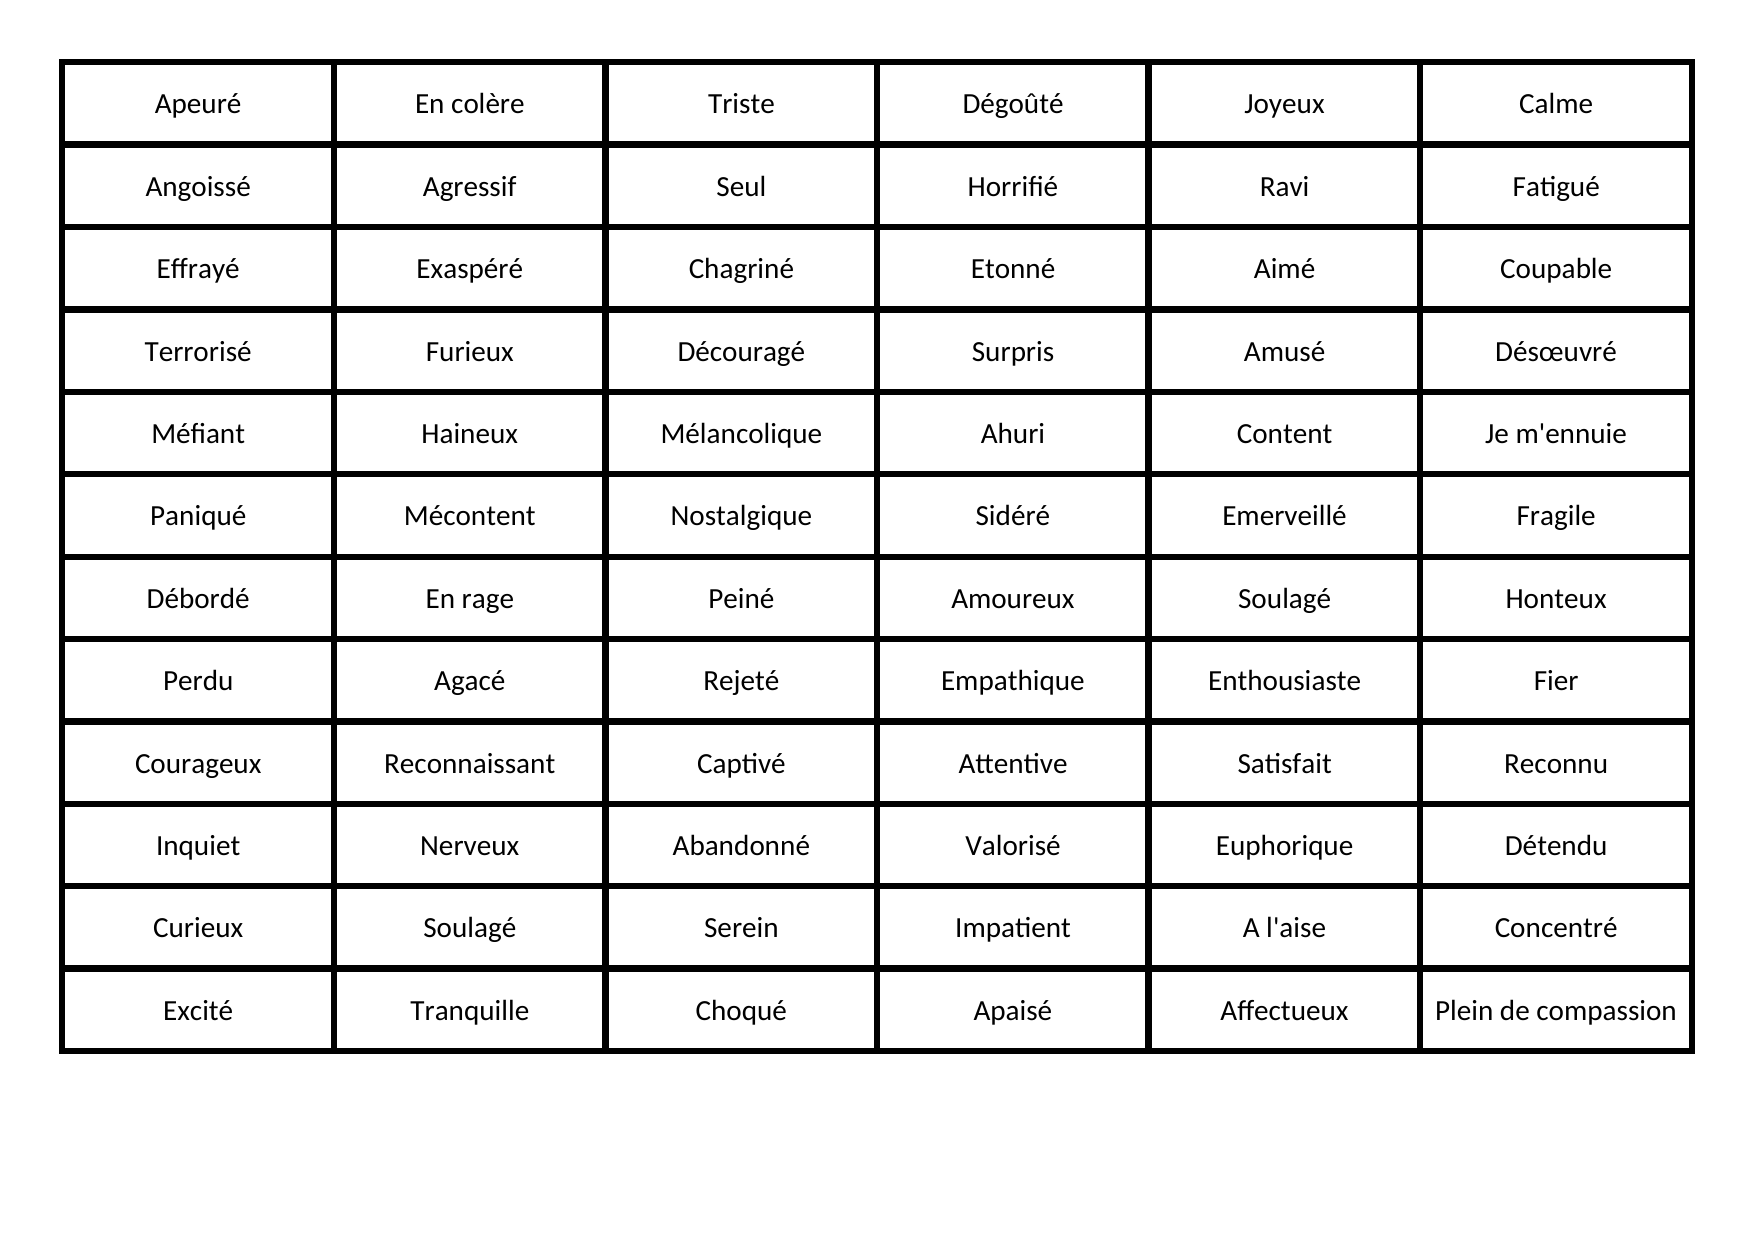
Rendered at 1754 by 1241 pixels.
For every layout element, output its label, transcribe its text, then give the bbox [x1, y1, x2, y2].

table_cell Soulagé [337, 889, 602, 965]
table_cell Curieux [65, 889, 331, 965]
table_cell En rage [337, 560, 602, 636]
table_cell Sidéré [880, 477, 1145, 553]
table_cell Surpris [880, 313, 1145, 389]
table_cell Abandonné [609, 807, 874, 883]
table_cell Reconnaissant [337, 725, 602, 801]
table_cell Impatient [880, 889, 1145, 965]
table_cell Enthousiaste [1152, 642, 1417, 718]
table_cell Honteux [1423, 560, 1689, 636]
table_cell Mélancolique [609, 395, 874, 471]
table_cell Amusé [1152, 313, 1417, 389]
table_cell Satisfait [1152, 725, 1417, 801]
table_cell A l'aise [1152, 889, 1417, 965]
table_cell Amoureux [880, 560, 1145, 636]
table_cell Agressif [337, 148, 602, 224]
table_cell Terrorisé [65, 313, 331, 389]
table_cell Emerveillé [1152, 477, 1417, 553]
table_cell Euphorique [1152, 807, 1417, 883]
table_cell Mécontent [337, 477, 602, 553]
table_cell Serein [609, 889, 874, 965]
table_header Calme [1423, 65, 1689, 141]
table_cell Concentré [1423, 889, 1689, 965]
table_cell Empathique [880, 642, 1145, 718]
table_cell Nerveux [337, 807, 602, 883]
table_cell Paniqué [65, 477, 331, 553]
table_cell Agacé [337, 642, 602, 718]
table_cell Plein de compassion [1423, 972, 1689, 1048]
table_cell Aimé [1152, 230, 1417, 306]
table_header Dégoûté [880, 65, 1145, 141]
table_cell Fatigué [1423, 148, 1689, 224]
table_cell Soulagé [1152, 560, 1417, 636]
table_cell Effrayé [65, 230, 331, 306]
table_header Joyeux [1152, 65, 1417, 141]
table_cell Angoissé [65, 148, 331, 224]
table_cell Furieux [337, 313, 602, 389]
table_cell Découragé [609, 313, 874, 389]
table_cell Etonné [880, 230, 1145, 306]
table_cell Captivé [609, 725, 874, 801]
table_cell Coupable [1423, 230, 1689, 306]
table_cell Peiné [609, 560, 874, 636]
table_cell Perdu [65, 642, 331, 718]
table_cell Chagriné [609, 230, 874, 306]
table_header Triste [609, 65, 874, 141]
table_cell Affectueux [1152, 972, 1417, 1048]
table_header En colère [337, 65, 602, 141]
table_cell Détendu [1423, 807, 1689, 883]
table_cell Exaspéré [337, 230, 602, 306]
table_cell Content [1152, 395, 1417, 471]
table_cell Ahuri [880, 395, 1145, 471]
table_cell Je m'ennuie [1423, 395, 1689, 471]
table_cell Seul [609, 148, 874, 224]
table_cell Reconnu [1423, 725, 1689, 801]
table_cell Ravi [1152, 148, 1417, 224]
table_cell Tranquille [337, 972, 602, 1048]
table_cell Choqué [609, 972, 874, 1048]
table_cell Rejeté [609, 642, 874, 718]
table_cell Attentive [880, 725, 1145, 801]
table_cell Nostalgique [609, 477, 874, 553]
table_header Apeuré [65, 65, 331, 141]
table_cell Courageux [65, 725, 331, 801]
table_cell Inquiet [65, 807, 331, 883]
table_cell Fragile [1423, 477, 1689, 553]
table_cell Excité [65, 972, 331, 1048]
table_cell Valorisé [880, 807, 1145, 883]
table_cell Fier [1423, 642, 1689, 718]
table_cell Apaisé [880, 972, 1145, 1048]
table_cell Débordé [65, 560, 331, 636]
table_cell Désœuvré [1423, 313, 1689, 389]
table_cell Horrifié [880, 148, 1145, 224]
table_cell Haineux [337, 395, 602, 471]
table_cell Méfiant [65, 395, 331, 471]
